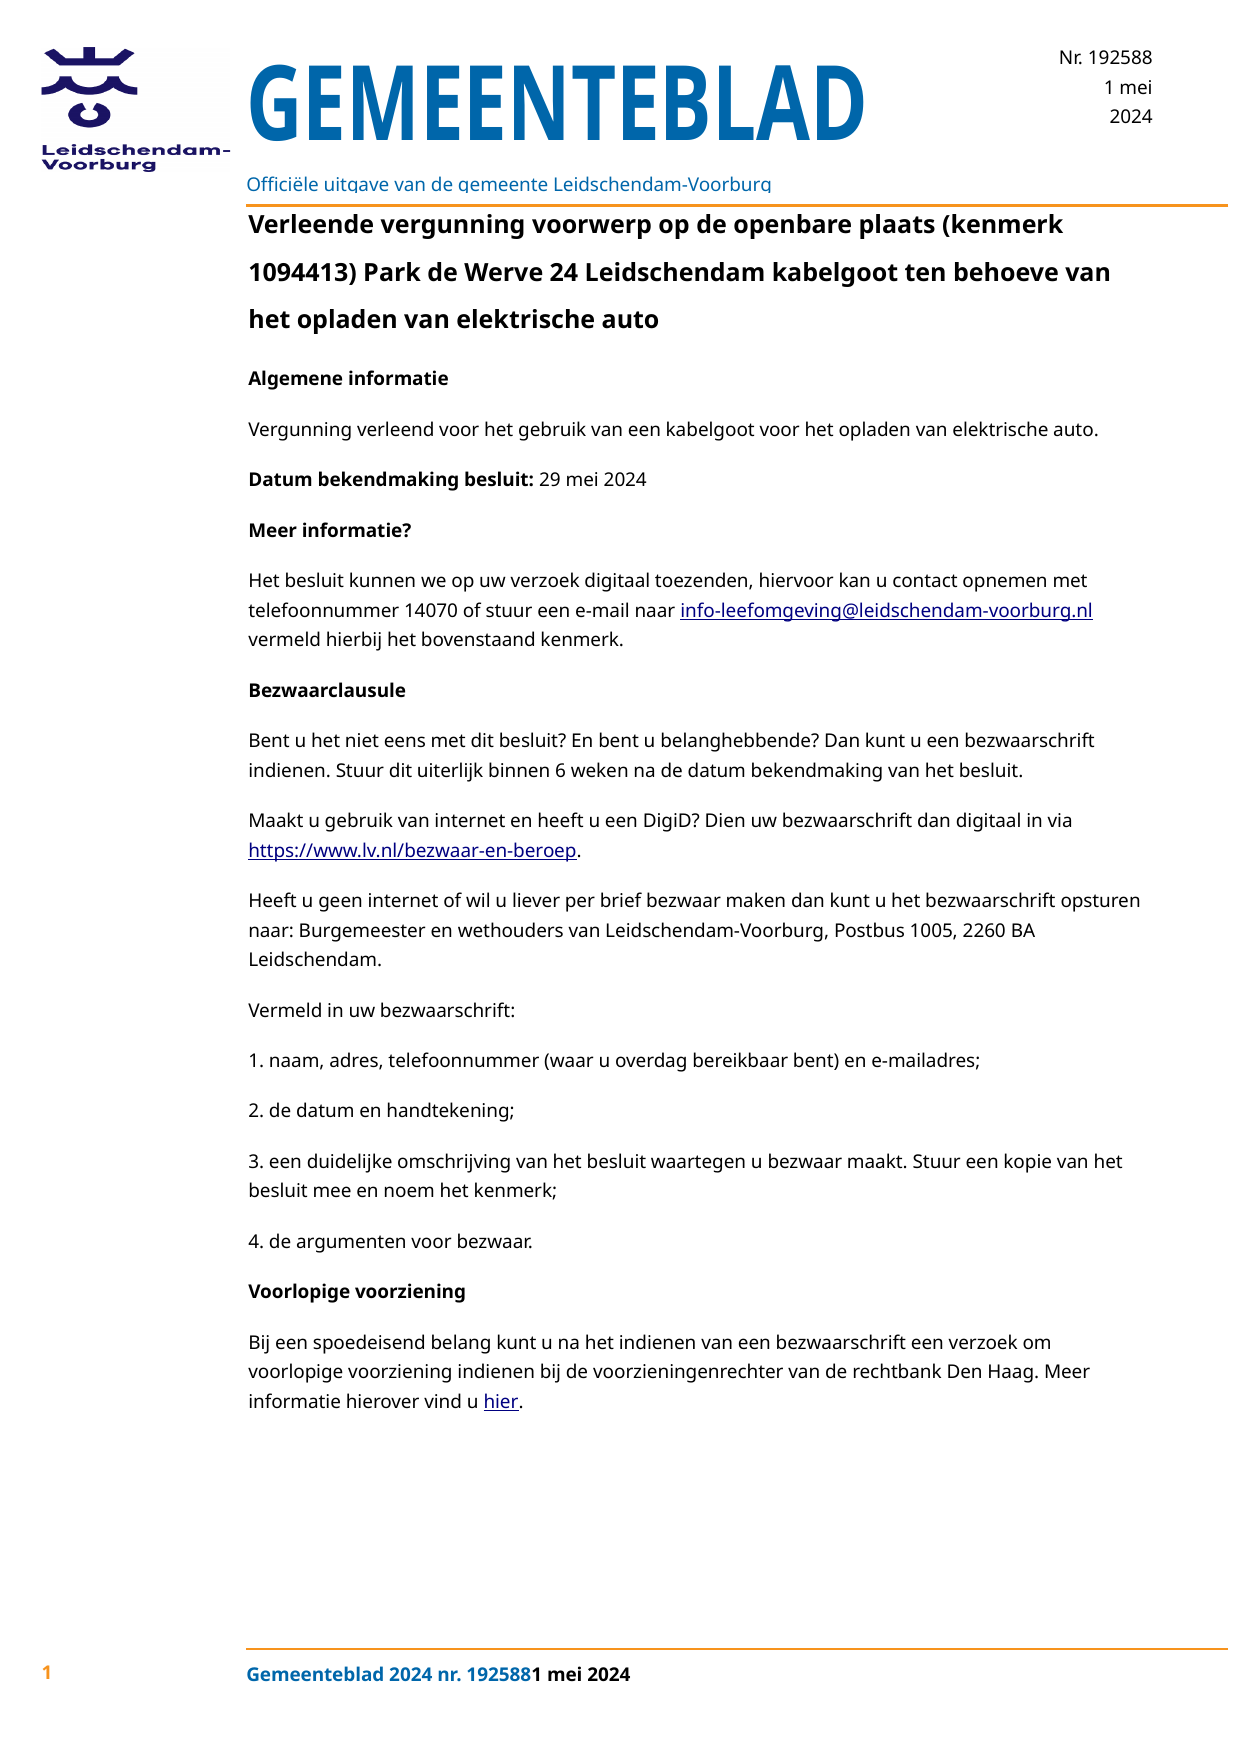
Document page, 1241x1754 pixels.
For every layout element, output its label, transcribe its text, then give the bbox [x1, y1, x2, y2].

text Bij een spoedeisend belang kunt u na het indienen van een bezwaarschrift een verzoek om voorlopige voorziening indienen bij de voorzieningenrechter van de rechtbank Den Haag. Meer informatie hierover vind u hier. [248, 1329, 1152, 1414]
text 1. naam, adres, telefoonnummer (waar u overdag bereikbaar bent) en e-mailadres; [248, 1047, 1152, 1073]
text Het besluit kunnen we op uw verzoek digitaal toezenden, hiervoor kan u contact opnemen met telefoonnummer 14070 of stuur een e-mail naar info-leefomgeving@leidschendam-voorburg.nl vermeld hierbij het bovenstaand kenmerk. [248, 567, 1152, 652]
picture [41, 47, 231, 172]
text Algemene informatie [248, 366, 1152, 391]
text 2. de datum en handtekening; [248, 1098, 1152, 1123]
text Maakt u gebruik van internet en heeft u een DigiD? Dien uw bezwaarschrift dan digitaal in via https://www.lv.nl/bezwaar-en-beroep. [248, 807, 1152, 862]
text Voorlopige voorziening [248, 1278, 1152, 1304]
text Datum bekendmaking besluit: 29 mei 2024 [248, 466, 1152, 492]
text Heeft u geen internet of wil u liever per brief bezwaar maken dan kunt u het bezwaarschrift opsturen naar: Burgemeester en wethouders van Leidschendam-Voorburg, Postbus 1005, 2260 BA Leidschendam. [248, 887, 1152, 972]
text Verleende vergunning voorwerp op de openbare plaats (kenmerk 1094413) Park de Werve 24 Leidschendam kabelgoot ten behoeve van het opladen van elektrische auto [248, 207, 1152, 336]
text 4. de argumenten voor bezwaar. [248, 1228, 1152, 1254]
text Bent u het niet eens met dit besluit? En bent u belanghebbende? Dan kunt u een bezwaarschrift indienen. Stuur dit uiterlijk binnen 6 weken na de datum bekendmaking van het besluit. [248, 727, 1152, 782]
text 3. een duidelijke omschrijving van het besluit waartegen u bezwaar maakt. Stuur een kopie van het besluit mee en noem het kenmerk; [248, 1148, 1152, 1203]
text Vermeld in uw bezwaarschrift: [248, 997, 1152, 1022]
text Meer informatie? [248, 517, 1152, 542]
text Vergunning verleend voor het gebruik van een kabelgoot voor het opladen van elektrische auto. [248, 416, 1152, 442]
text Bezwaarclausule [248, 677, 1152, 702]
